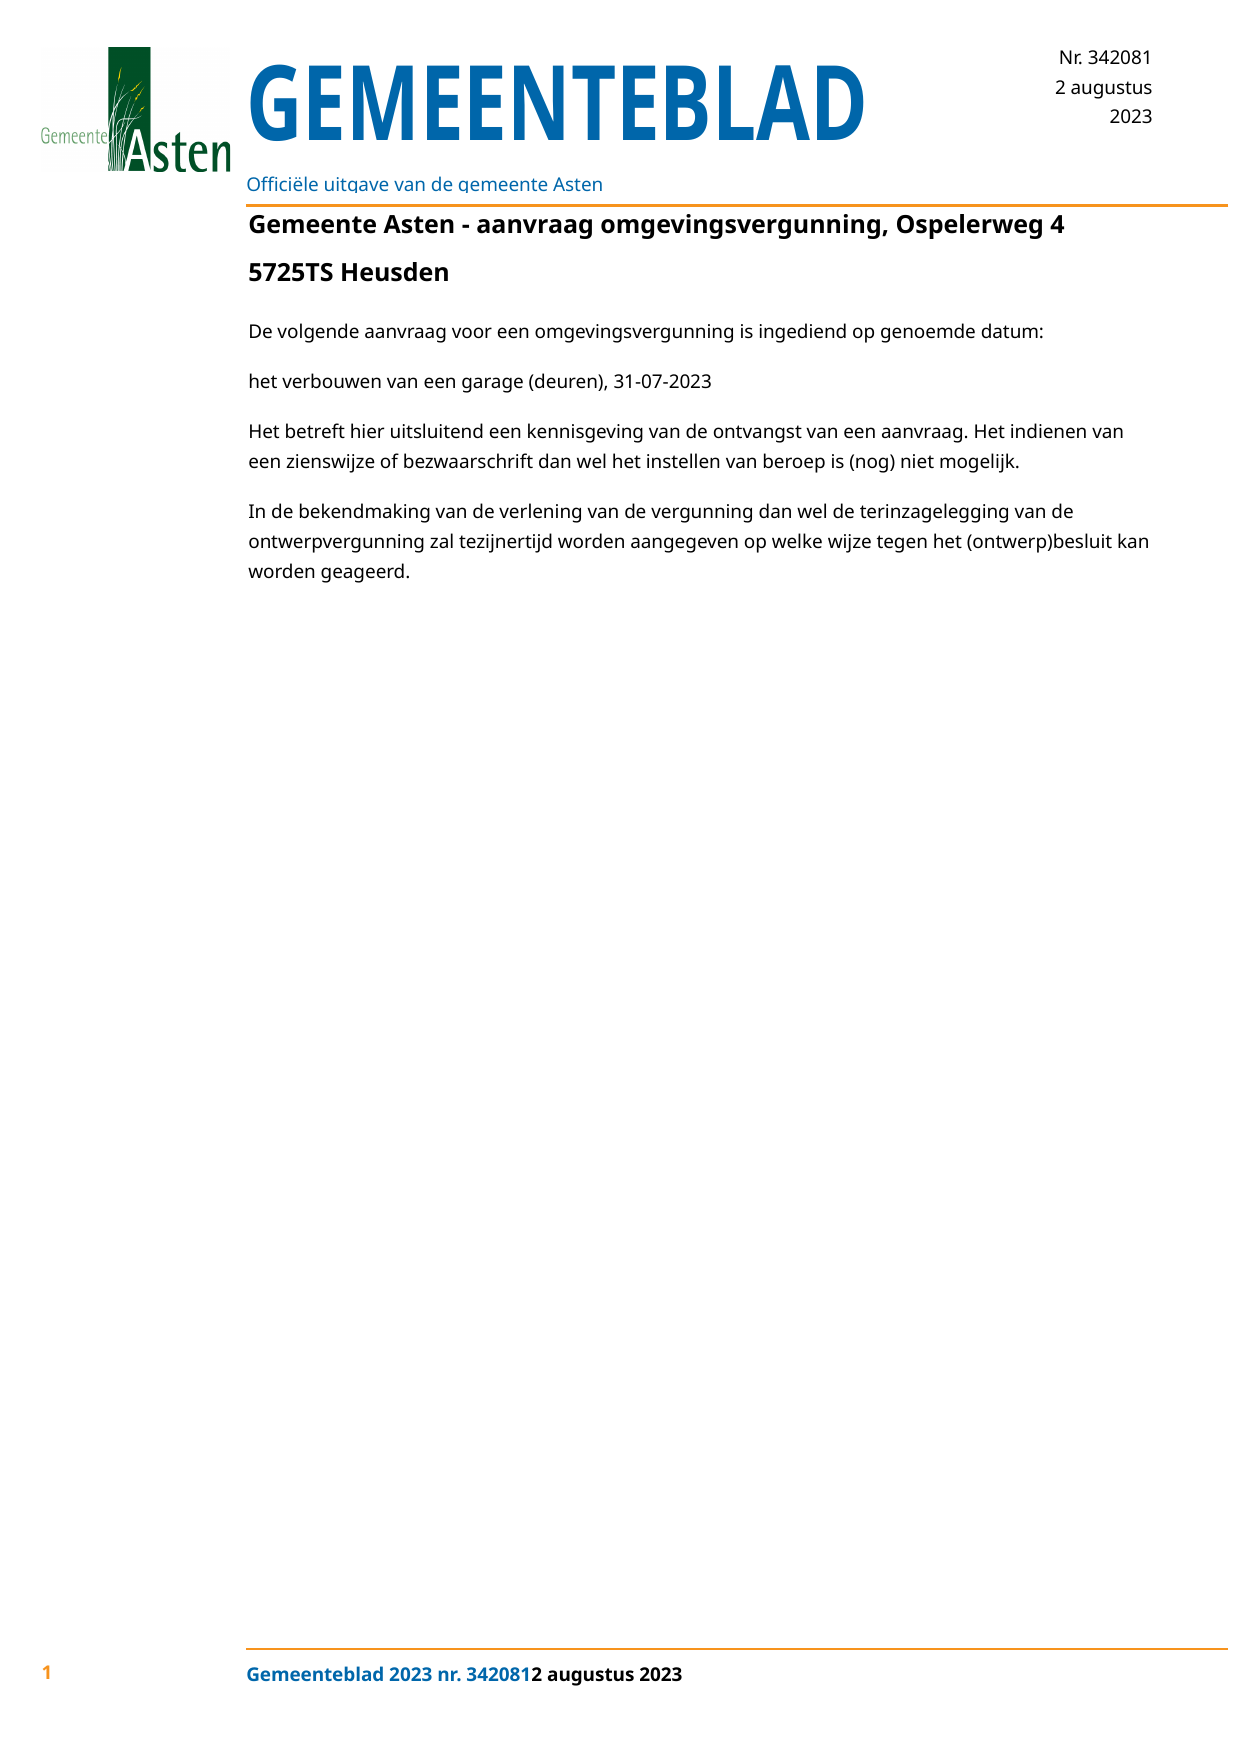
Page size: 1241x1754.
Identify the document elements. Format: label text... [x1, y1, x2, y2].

text Het betreft hier uitsluitend een kennisgeving van de ontvangst van een aanvraag. Het indienen van een zienswijze of bezwaarschrift dan wel het instellen van beroep is (nog) niet mogelijk. [248, 419, 1152, 474]
text In de bekendmaking van de verlening van de vergunning dan wel de terinzagelegging van de ontwerpvergunning zal tezijnertijd worden aangegeven op welke wijze tegen het (ontwerp)besluit kan worden geageerd. [248, 499, 1152, 584]
text De volgende aanvraag voor een omgevingsvergunning is ingediend op genoemde datum: [248, 318, 1152, 344]
text Gemeente Asten - aanvraag omgevingsvergunning, Ospelerweg 4 5725TS Heusden [248, 207, 1152, 288]
text het verbouwen van een garage (deuren), 31-07-2023 [248, 368, 1152, 394]
picture [41, 47, 231, 172]
